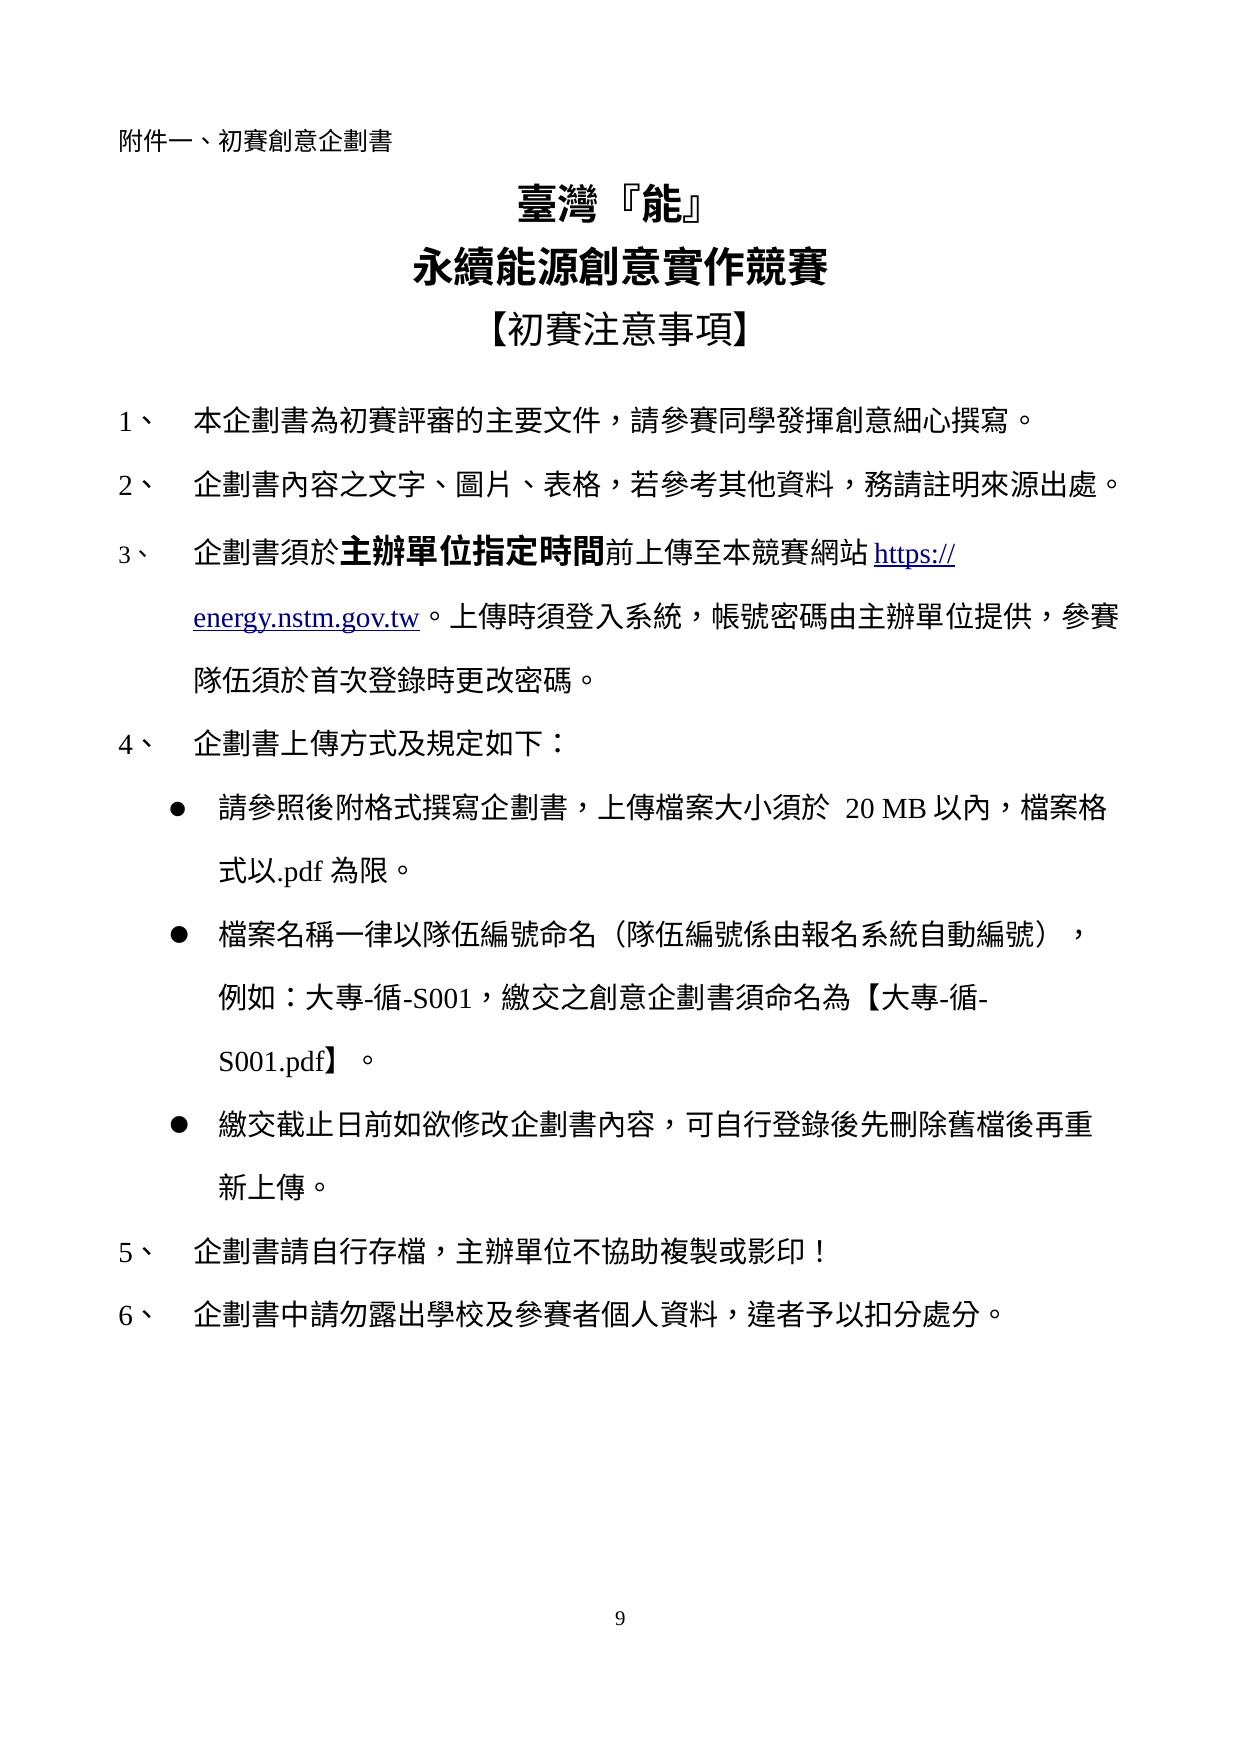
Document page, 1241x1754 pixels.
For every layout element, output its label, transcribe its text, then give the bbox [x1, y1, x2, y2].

list 請參照後附格式撰寫企劃書，上傳檔案大小須於 20 MB以內，檔案格式以.pdf 為限。 [168, 784, 1122, 890]
list 本企劃書為初賽評審的主要文件，請參賽同學發揮創意細心撰寫。 [118, 398, 1122, 440]
list 繳交截止日前如欲修改企劃書內容，可自行登錄後先刪除舊檔後再重新上傳。 [168, 1101, 1122, 1207]
list 企劃書上傳方式及規定如下： [118, 721, 1122, 763]
list 檔案名稱一律以隊伍編號命名（隊伍編號係由報名系統自動編號），例如：大專-循-S001，繳交之創意企劃書須命名為【大專-循-S001.pdf】。 [168, 911, 1122, 1080]
list 企劃書內容之文字、圖片、表格，若參考其他資料，務請註明來源出處。 [118, 461, 1122, 503]
list 企劃書請自行存檔，主辦單位不協助複製或影印！ [118, 1228, 1122, 1271]
text 永續能源創意實作競賽 [118, 222, 1122, 285]
text 【初賽注意事項】 [118, 285, 1122, 347]
text 附件一、初賽創意企劃書 [118, 97, 1122, 160]
list 企劃書須於主辦單位指定時間前上傳至本競賽網站https://energy.nstm.gov.tw。上傳時須登入系統，帳號密碼由主辦單位提供，參賽隊伍須於首次登錄時更改密碼。 [118, 524, 1122, 700]
list 企劃書中請勿露出學校及參賽者個人資料，違者予以扣分處分。 [118, 1292, 1122, 1334]
text 臺灣『能』 [118, 160, 1122, 222]
